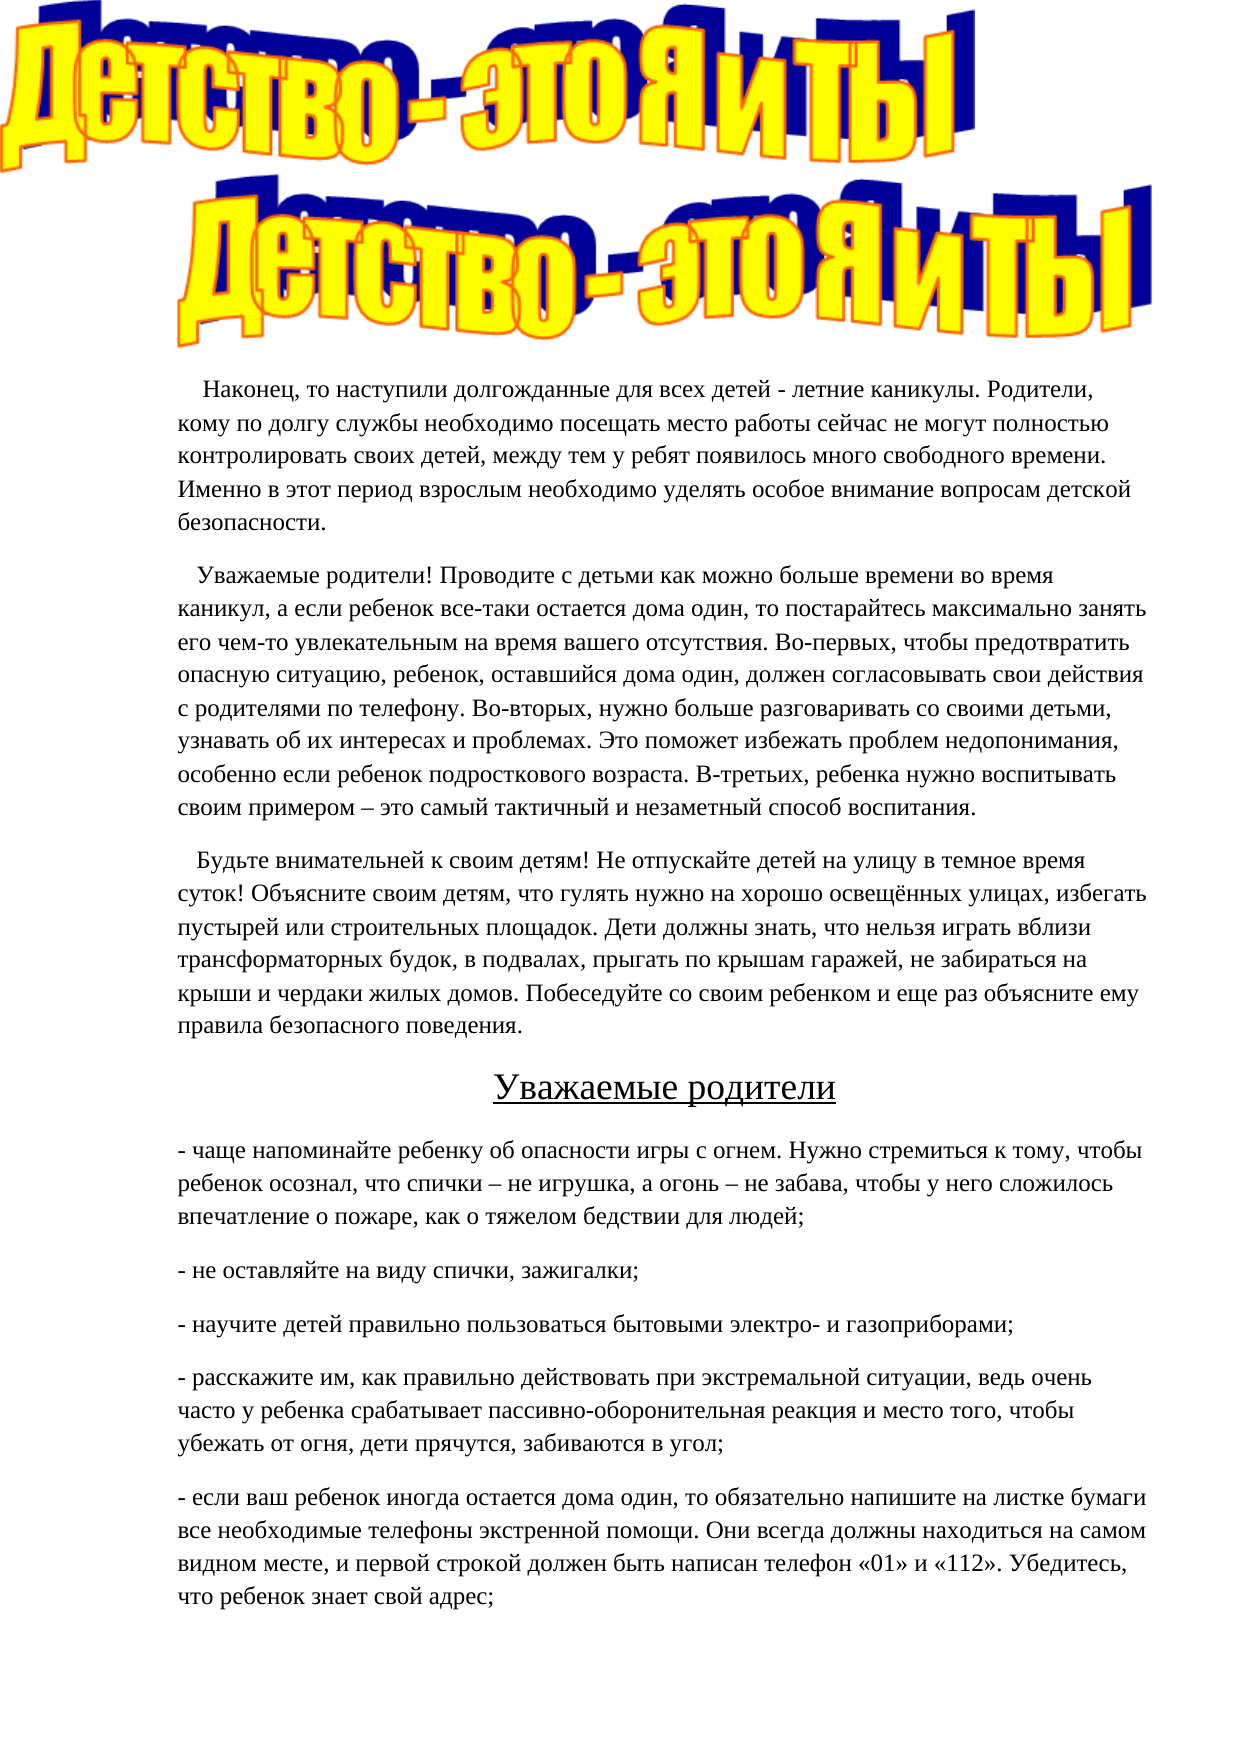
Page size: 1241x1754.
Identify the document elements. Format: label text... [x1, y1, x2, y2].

text - расскажите им, как правильно действовать при экстремальной ситуации, ведь очень часто у ребенка срабатывает пассивно-оборонительная реакция и место того, чтобы убежать от огня, дети прячутся, забиваются в угол; [177, 1362, 1152, 1457]
text - научите детей правильно пользоваться бытовыми электро- и газоприборами; [177, 1309, 1152, 1337]
text - если ваш ребенок иногда остается дома один, то обязательно напишите на листке бумаги все необходимые телефоны экстренной помощи. Они всегда должны находиться на самом видном месте, и первой строкой должен быть написан телефон «01» и «112». Убедитесь, что ребенок знает свой адрес; [177, 1482, 1152, 1610]
text - чаще напоминайте ребенку об опасности игры с огнем. Нужно стремиться к тому, чтобы ребенок осознал, что спички – не игрушка, а огонь – не забава, чтобы у него сложилось впечатление о пожаре, как о тяжелом бедствии для людей; [177, 1135, 1152, 1230]
text Будьте внимательней к своим детям! Не отпускайте детей на улицу в темное время суток! Объясните своим детям, что гулять нужно на хорошо освещённых улицах, избегать пустырей или строительных площадок. Дети должны знать, что нельзя играть вблизи трансформаторных будок, в подвалах, прыгать по крышам гаражей, не забираться на крыши и чердаки жилых домов. Побеседуйте со своим ребенком и еще раз объясните ему правила безопасного поведения. [177, 846, 1152, 1039]
text - не оставляйте на виду спички, зажигалки; [177, 1255, 1152, 1283]
text Наконец, то наступили долгожданные для всех детей - летние каникулы. Родители, кому по долгу службы необходимо посещать место работы сейчас не могут полностью контролировать своих детей, между тем у ребят появилось много свободного времени. Именно в этот период взрослым необходимо уделять особое внимание вопросам детской безопасности. [177, 374, 1152, 535]
text Уважаемые родители! Проводите с детьми как можно больше времени во время каникул, а если ребенок все-таки остается дома один, то постарайтесь максимально занять его чем-то увлекательным на время вашего отсутствия. Во-первых, чтобы предотвратить опасную ситуацию, ребенок, оставшийся дома один, должен согласовывать свои действия с родителями по телефону. Во-вторых, нужно больше разговаривать со своими детьми, узнавать об их интересах и проблемах. Это поможет избежать проблем недопонимания, особенно если ребенок подросткового возраста. В-третьих, ребенка нужно воспитывать своим примером – это самый тактичный и незаметный способ воспитания. [177, 561, 1152, 820]
text Уважаемые родители [177, 1064, 1152, 1108]
picture [0, 0, 1152, 350]
